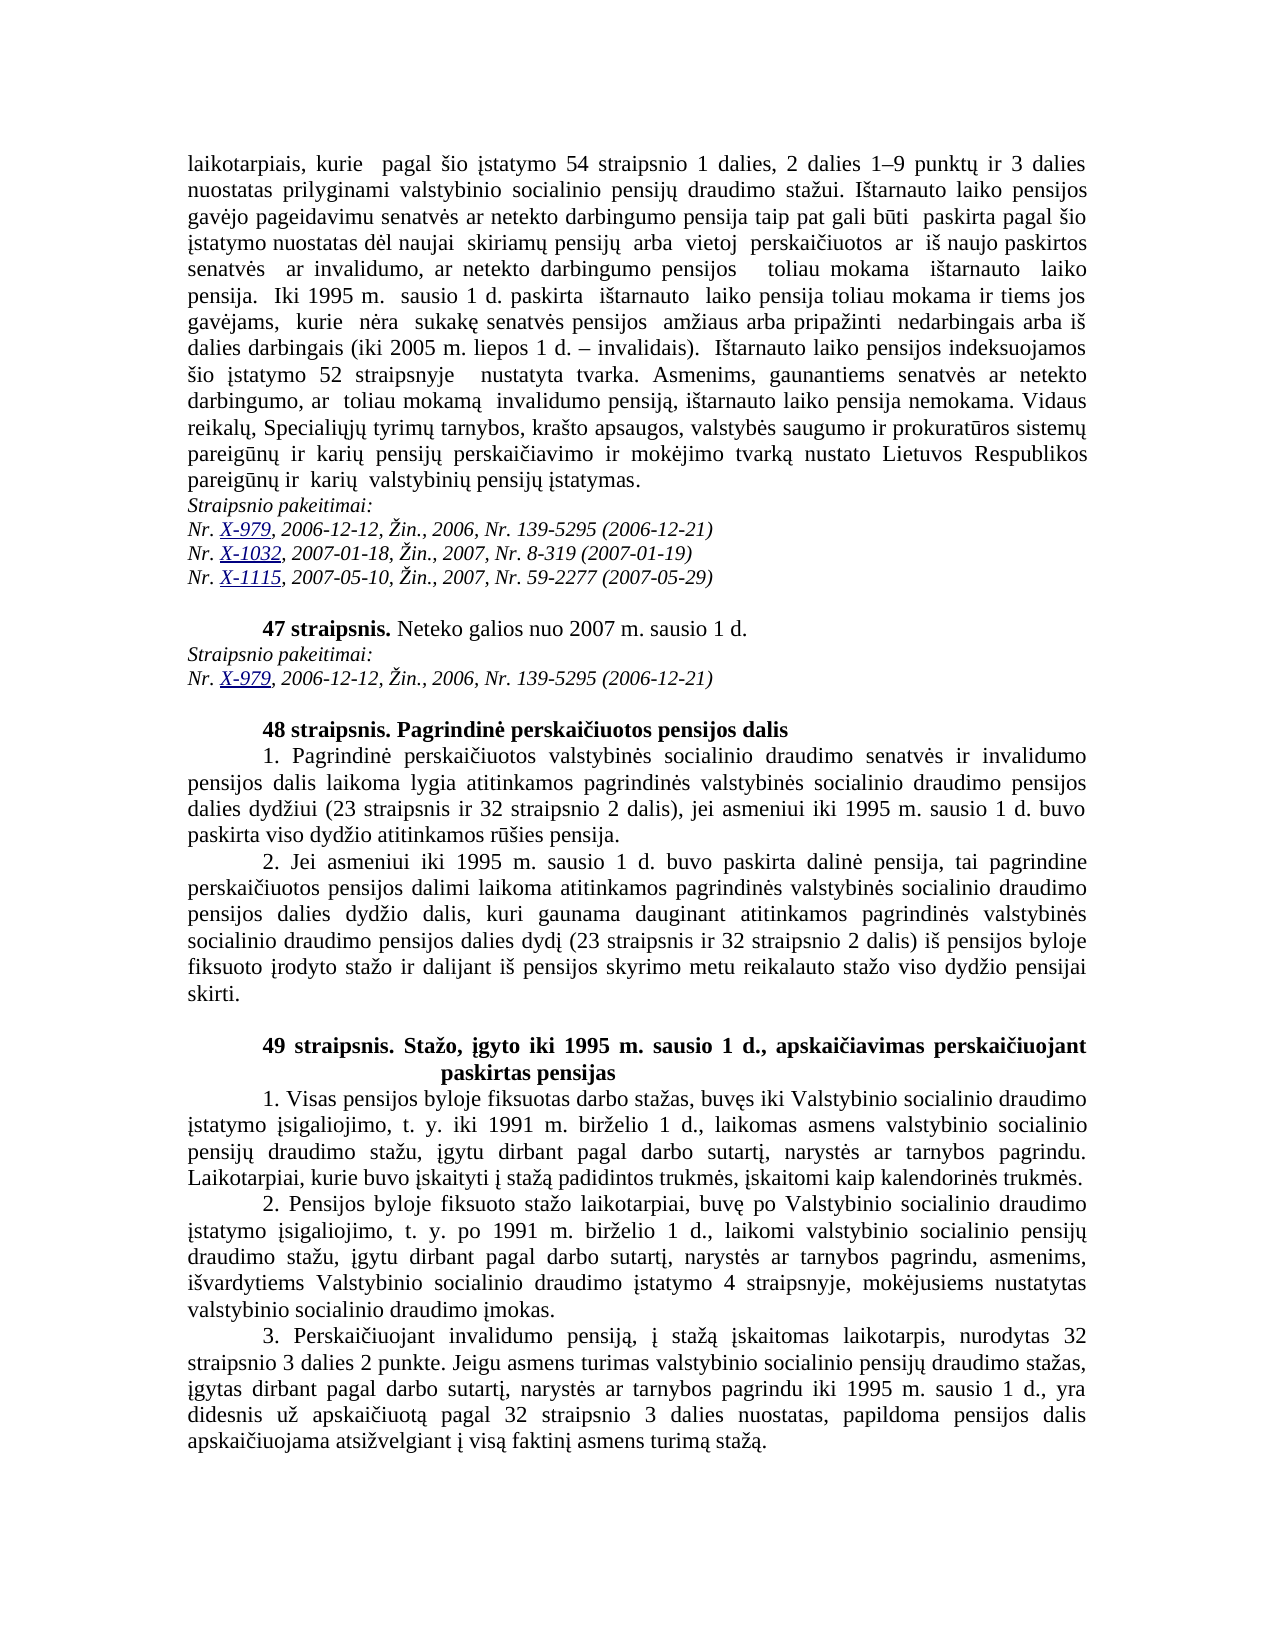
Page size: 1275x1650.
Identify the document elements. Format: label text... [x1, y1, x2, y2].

text Straipsnio pakeitimai: [187, 493, 1088, 517]
text Nr. X-979, 2006-12-12, Žin., 2006, Nr. 139-5295 (2006-12-21) [187, 517, 1088, 541]
text 2. Jei asmeniui iki 1995 m. sausio 1 d. buvo paskirta dalinė pensija, tai pagrindine perskaičiuotos pensijos dalimi laikoma atitinkamos pagrindinės valstybinės socialinio draudimo pensijos dalies dydžio dalis, kuri gaunama dauginant atitinkamos pagrindinės valstybinės socialinio draudimo pensijos dalies dydį (23 straipsnis ir 32 straipsnio 2 dalis) iš pensijos byloje fiksuoto įrodyto stažo ir dalijant iš pensijos skyrimo metu reikalauto stažo viso dydžio pensijai skirti. [187, 848, 1088, 1006]
text 3. Perskaičiuojant invalidumo pensiją, į stažą įskaitomas laikotarpis, nurodytas 32 straipsnio 3 dalies 2 punkte. Jeigu asmens turimas valstybinio socialinio pensijų draudimo stažas, įgytas dirbant pagal darbo sutartį, narystės ar tarnybos pagrindu iki 1995 m. sausio 1 d., yra didesnis už apskaičiuotą pagal 32 straipsnio 3 dalies nuostatas, papildoma pensijos dalis apskaičiuojama atsižvelgiant į visą faktinį asmens turimą stažą. [187, 1322, 1088, 1454]
text Straipsnio pakeitimai: [187, 642, 1088, 666]
text 1. Visas pensijos byloje fiksuotas darbo stažas, buvęs iki Valstybinio socialinio draudimo įstatymo įsigaliojimo, t. y. iki 1991 m. birželio 1 d., laikomas asmens valstybinio socialinio pensijų draudimo stažu, įgytu dirbant pagal darbo sutartį, narystės ar tarnybos pagrindu. Laikotarpiai, kurie buvo įskaityti į stažą padidintos trukmės, įskaitomi kaip kalendorinės trukmės. [187, 1085, 1088, 1190]
text 2. Pensijos byloje fiksuoto stažo laikotarpiai, buvę po Valstybinio socialinio draudimo įstatymo įsigaliojimo, t. y. po 1991 m. birželio 1 d., laikomi valstybinio socialinio pensijų draudimo stažu, įgytu dirbant pagal darbo sutartį, narystės ar tarnybos pagrindu, asmenims, išvardytiems Valstybinio socialinio draudimo įstatymo 4 straipsnyje, mokėjusiems nustatytas valstybinio socialinio draudimo įmokas. [187, 1190, 1088, 1322]
text Nr. X-1115, 2007-05-10, Žin., 2007, Nr. 59-2277 (2007-05-29) [187, 565, 1088, 589]
text 1. Pagrindinė perskaičiuotos valstybinės socialinio draudimo senatvės ir invalidumo pensijos dalis laikoma lygia atitinkamos pagrindinės valstybinės socialinio draudimo pensijos dalies dydžiui (23 straipsnis ir 32 straipsnio 2 dalis), jei asmeniui iki 1995 m. sausio 1 d. buvo paskirta viso dydžio atitinkamos rūšies pensija. [187, 742, 1088, 848]
text 47 straipsnis. Neteko galios nuo 2007 m. sausio 1 d. [187, 615, 1088, 642]
text 49 straipsnis. Stažo, įgyto iki 1995 m. sausio 1 d., apskaičiavimas perskaičiuojant paskirtas pensijas [262, 1032, 1088, 1085]
text laikotarpiais, kurie pagal šio įstatymo 54 straipsnio 1 dalies, 2 dalies 1–9 punktų ir 3 dalies nuostatas prilyginami valstybinio socialinio pensijų draudimo stažui. Ištarnauto laiko pensijos gavėjo pageidavimu senatvės ar netekto darbingumo pensija taip pat gali būti paskirta pagal šio įstatymo nuostatas dėl naujai skiriamų pensijų arba vietoj perskaičiuotos ar iš naujo paskirtos senatvės ar invalidumo, ar netekto darbingumo pensijos toliau mokama ištarnauto laiko pensija. Iki 1995 m. sausio 1 d. paskirta ištarnauto laiko pensija toliau mokama ir tiems jos gavėjams, kurie nėra sukakę senatvės pensijos amžiaus arba pripažinti nedarbingais arba iš dalies darbingais (iki 2005 m. liepos 1 d. – invalidais). Ištarnauto laiko pensijos indeksuojamos šio įstatymo 52 straipsnyje nustatyta tvarka. Asmenims, gaunantiems senatvės ar netekto darbingumo, ar toliau mokamą invalidumo pensiją, ištarnauto laiko pensija nemokama. Vidaus reikalų, Specialiųjų tyrimų tarnybos, krašto apsaugos, valstybės saugumo ir prokuratūros sistemų pareigūnų ir karių pensijų perskaičiavimo ir mokėjimo tvarką nustato Lietuvos Respublikos pareigūnų ir karių valstybinių pensijų įstatymas. [187, 150, 1088, 493]
text 48 straipsnis. Pagrindinė perskaičiuotos pensijos dalis [187, 716, 1088, 742]
text Nr. X-979, 2006-12-12, Žin., 2006, Nr. 139-5295 (2006-12-21) [187, 666, 1088, 690]
text Nr. X-1032, 2007-01-18, Žin., 2007, Nr. 8-319 (2007-01-19) [187, 541, 1088, 565]
